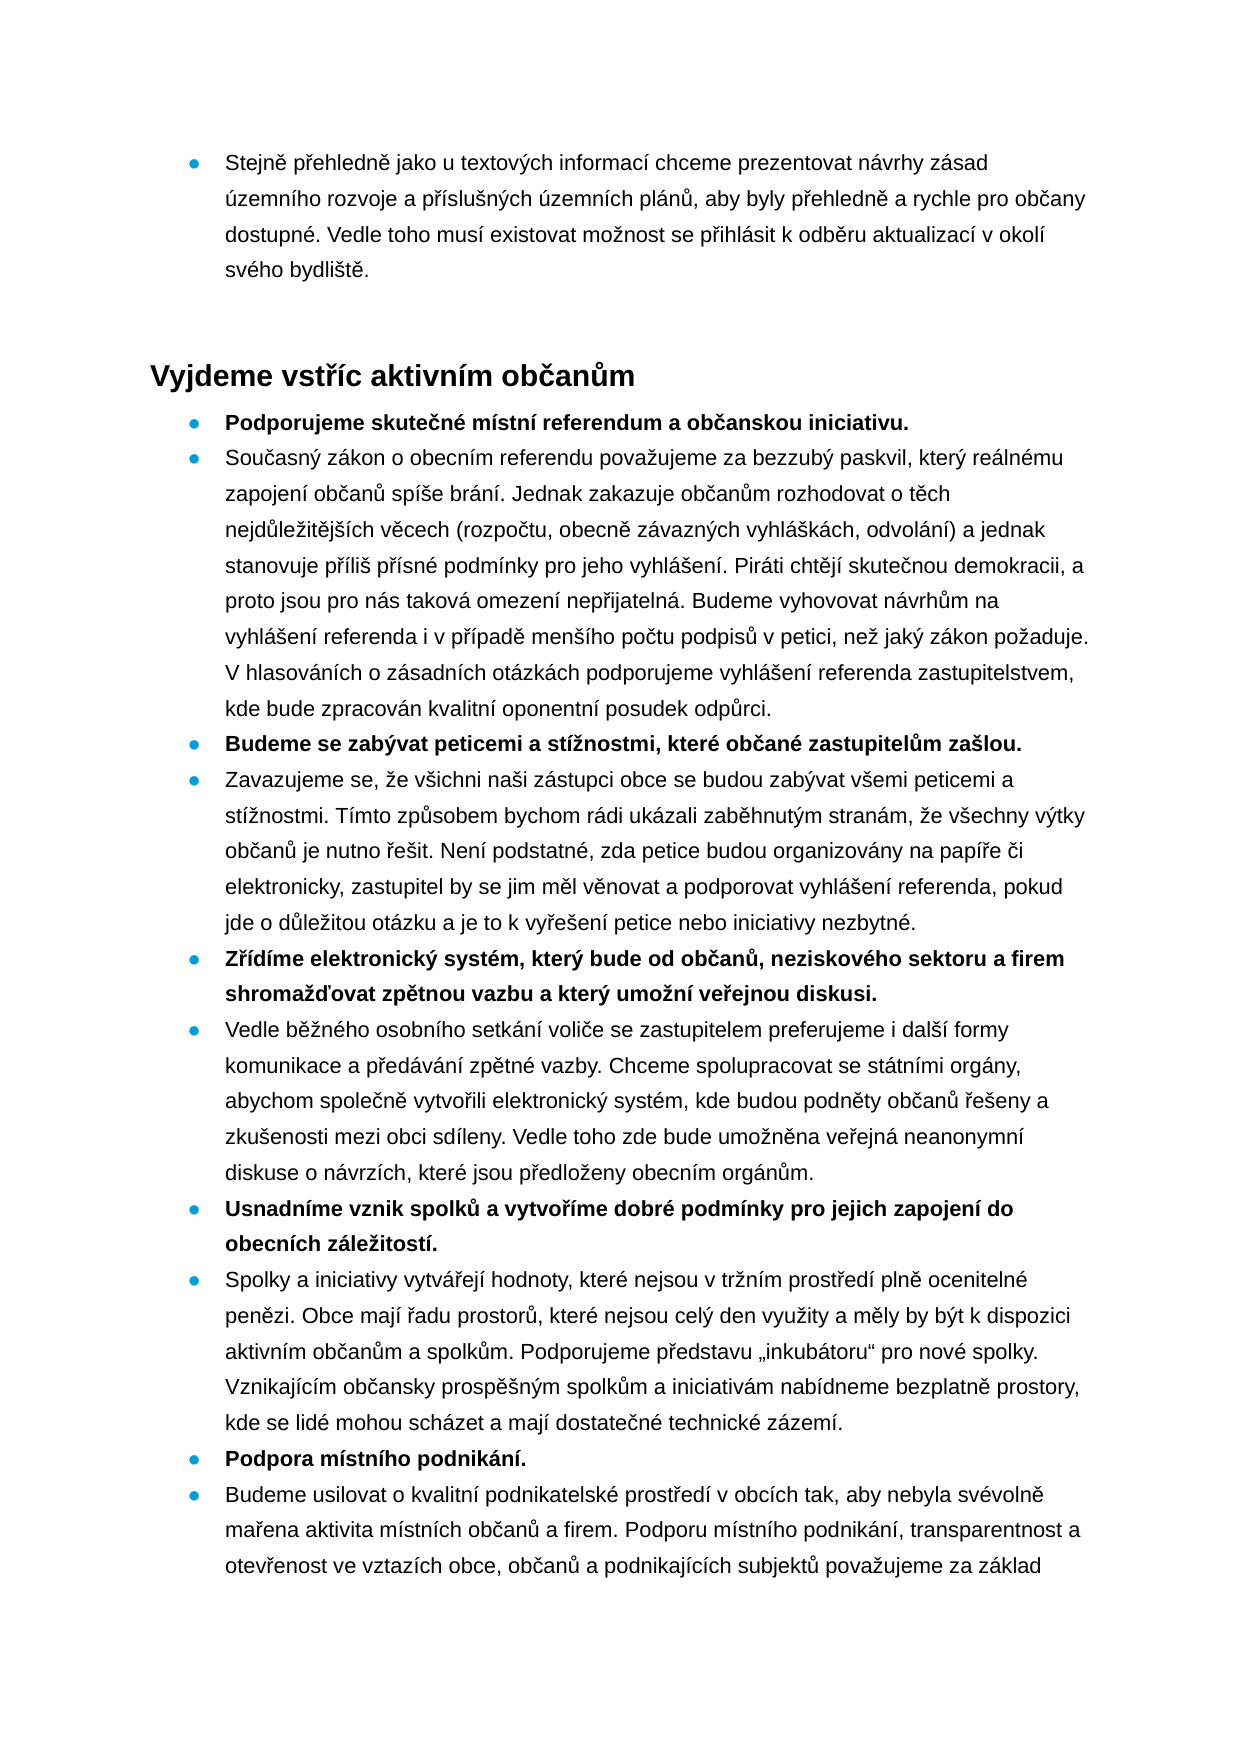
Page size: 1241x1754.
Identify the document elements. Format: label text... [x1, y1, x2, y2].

list Spolky a iniciativy vytvářejí hodnoty, které nejsou v tržním prostředí plně ocenitelné penězi. Obce mají řadu prostorů, které nejsou celý den využity a měly by být k dispozici aktivním občanům a spolkům. Podporujeme představu „inkubátoru“ pro nové spolky. Vznikajícím občansky prospěšným spolkům a iniciativám nabídneme bezplatně prostory, kde se lidé mohou scházet a mají dostatečné technické zázemí. [187, 1267, 1090, 1435]
list Usnadníme vznik spolků a vytvoříme dobré podmínky pro jejich zapojení do obecních záležitostí. [187, 1196, 1090, 1257]
list Současný zákon o obecním referendu považujeme za bezzubý paskvil, který reálnému zapojení občanů spíše brání. Jednak zakazuje občanům rozhodovat o těch nejdůležitějších věcech (rozpočtu, obecně závazných vyhláškách, odvolání) a jednak stanovuje příliš přísné podmínky pro jeho vyhlášení. Piráti chtějí skutečnou demokracii, a proto jsou pro nás taková omezení nepřijatelná. Budeme vyhovovat návrhům na vyhlášení referenda i v případě menšího počtu podpisů v petici, než jaký zákon požaduje. V hlasováních o zásadních otázkách podporujeme vyhlášení referenda zastupitelstvem, kde bude zpracován kvalitní oponentní posudek odpůrci. [187, 445, 1090, 721]
list Podpora místního podnikání. [187, 1446, 1090, 1471]
list Budeme se zabývat peticemi a stížnostmi, které občané zastupitelům zašlou. [187, 731, 1090, 756]
list Zřídíme elektronický systém, který bude od občanů, neziskového sektoru a firem shromažďovat zpětnou vazbu a který umožní veřejnou diskusi. [187, 946, 1090, 1006]
list Podporujeme skutečné místní referendum a občanskou iniciativu. [187, 409, 1090, 435]
list Vedle běžného osobního setkání voliče se zastupitelem preferujeme i další formy komunikace a předávání zpětné vazby. Chceme spolupracovat se státními orgány, abychom společně vytvořili elektronický systém, kde budou podněty občanů řešeny a zkušenosti mezi obci sdíleny. Vedle toho zde bude umožněna veřejná neanonymní diskuse o návrzích, které jsou předloženy obecním orgánům. [187, 1017, 1090, 1185]
list Budeme usilovat o kvalitní podnikatelské prostředí v obcích tak, aby nebyla svévolně mařena aktivita místních občanů a firem. Podporu místního podnikání, transparentnost a otevřenost ve vztazích obce, občanů a podnikajících subjektů považujeme za základ [187, 1481, 1090, 1578]
subtitle Vyjdeme vstříc aktivním občanům [150, 345, 1090, 392]
list Zavazujeme se, že všichni naši zástupci obce se budou zabývat všemi peticemi a stížnostmi. Tímto způsobem bychom rádi ukázali zaběhnutým stranám, že všechny výtky občanů je nutno řešit. Není podstatné, zda petice budou organizovány na papíře či elektronicky, zastupitel by se jim měl věnovat a podporovat vyhlášení referenda, pokud jde o důležitou otázku a je to k vyřešení petice nebo iniciativy nezbytné. [187, 767, 1090, 935]
list Stejně přehledně jako u textových informací chceme prezentovat návrhy zásad územního rozvoje a příslušných územních plánů, aby byly přehledně a rychle pro občany dostupné. Vedle toho musí existovat možnost se přihlásit k odběru aktualizací v okolí svého bydliště. [187, 150, 1090, 282]
